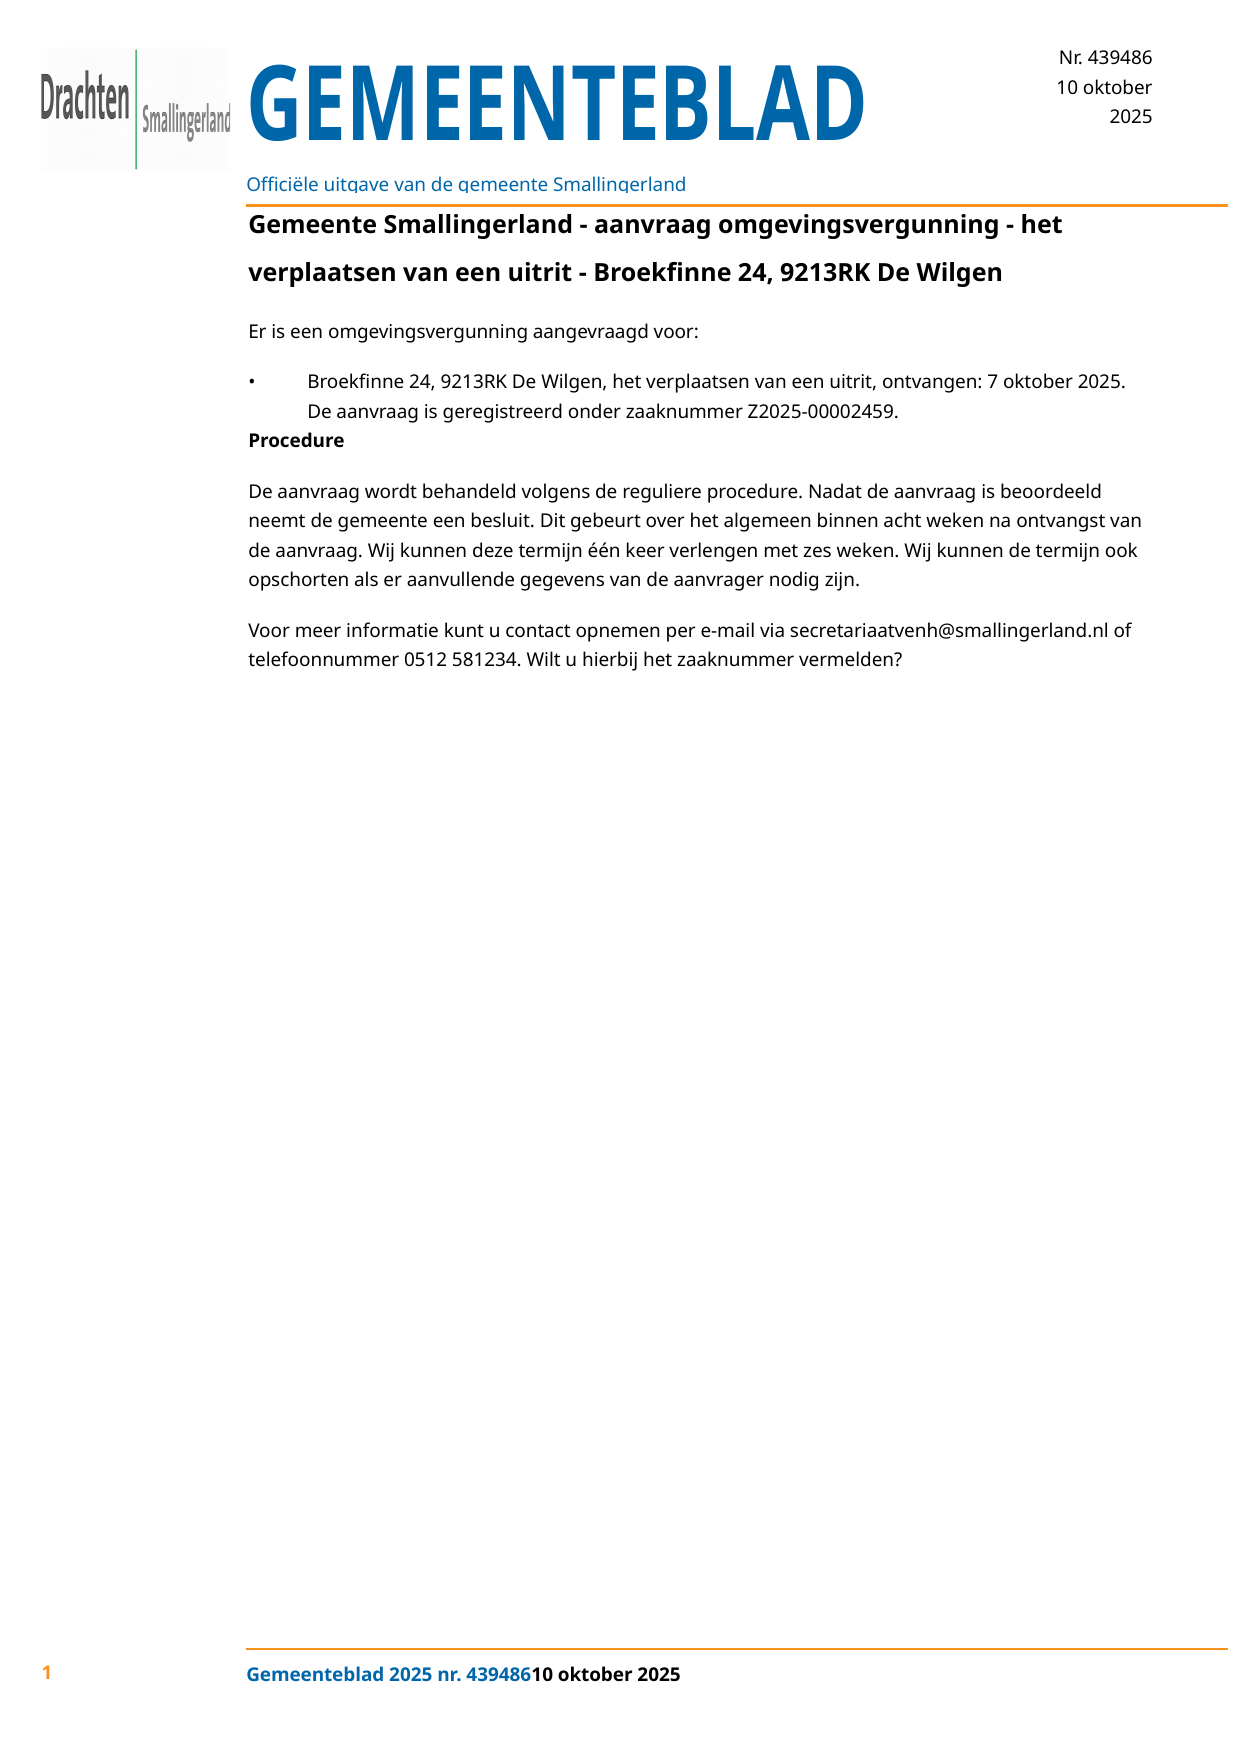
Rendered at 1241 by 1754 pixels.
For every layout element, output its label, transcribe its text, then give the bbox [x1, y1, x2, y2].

text Voor meer informatie kunt u contact opnemen per e-mail via secretariaatvenh@smallingerland.nl of telefoonnummer 0512 581234. Wilt u hierbij het zaaknummer vermelden? [248, 617, 1152, 672]
text Gemeente Smallingerland - aanvraag omgevingsvergunning - het verplaatsen van een uitrit - Broekfinne 24, 9213RK De Wilgen [248, 207, 1152, 288]
text Procedure [248, 427, 1152, 453]
text Er is een omgevingsvergunning aangevraagd voor: [248, 318, 1152, 344]
picture [41, 47, 231, 172]
list Broekfinne 24, 9213RK De Wilgen, het verplaatsen van een uitrit, ontvangen: 7 oktober 2025. De aanvraag is geregistreerd onder zaaknummer Z2025-00002459. [248, 368, 1152, 424]
text De aanvraag wordt behandeld volgens de reguliere procedure. Nadat de aanvraag is beoordeeld neemt de gemeente een besluit. Dit gebeurt over het algemeen binnen acht weken na ontvangst van de aanvraag. Wij kunnen deze termijn één keer verlengen met zes weken. Wij kunnen de termijn ook opschorten als er aanvullende gegevens van de aanvrager nodig zijn. [248, 478, 1152, 592]
